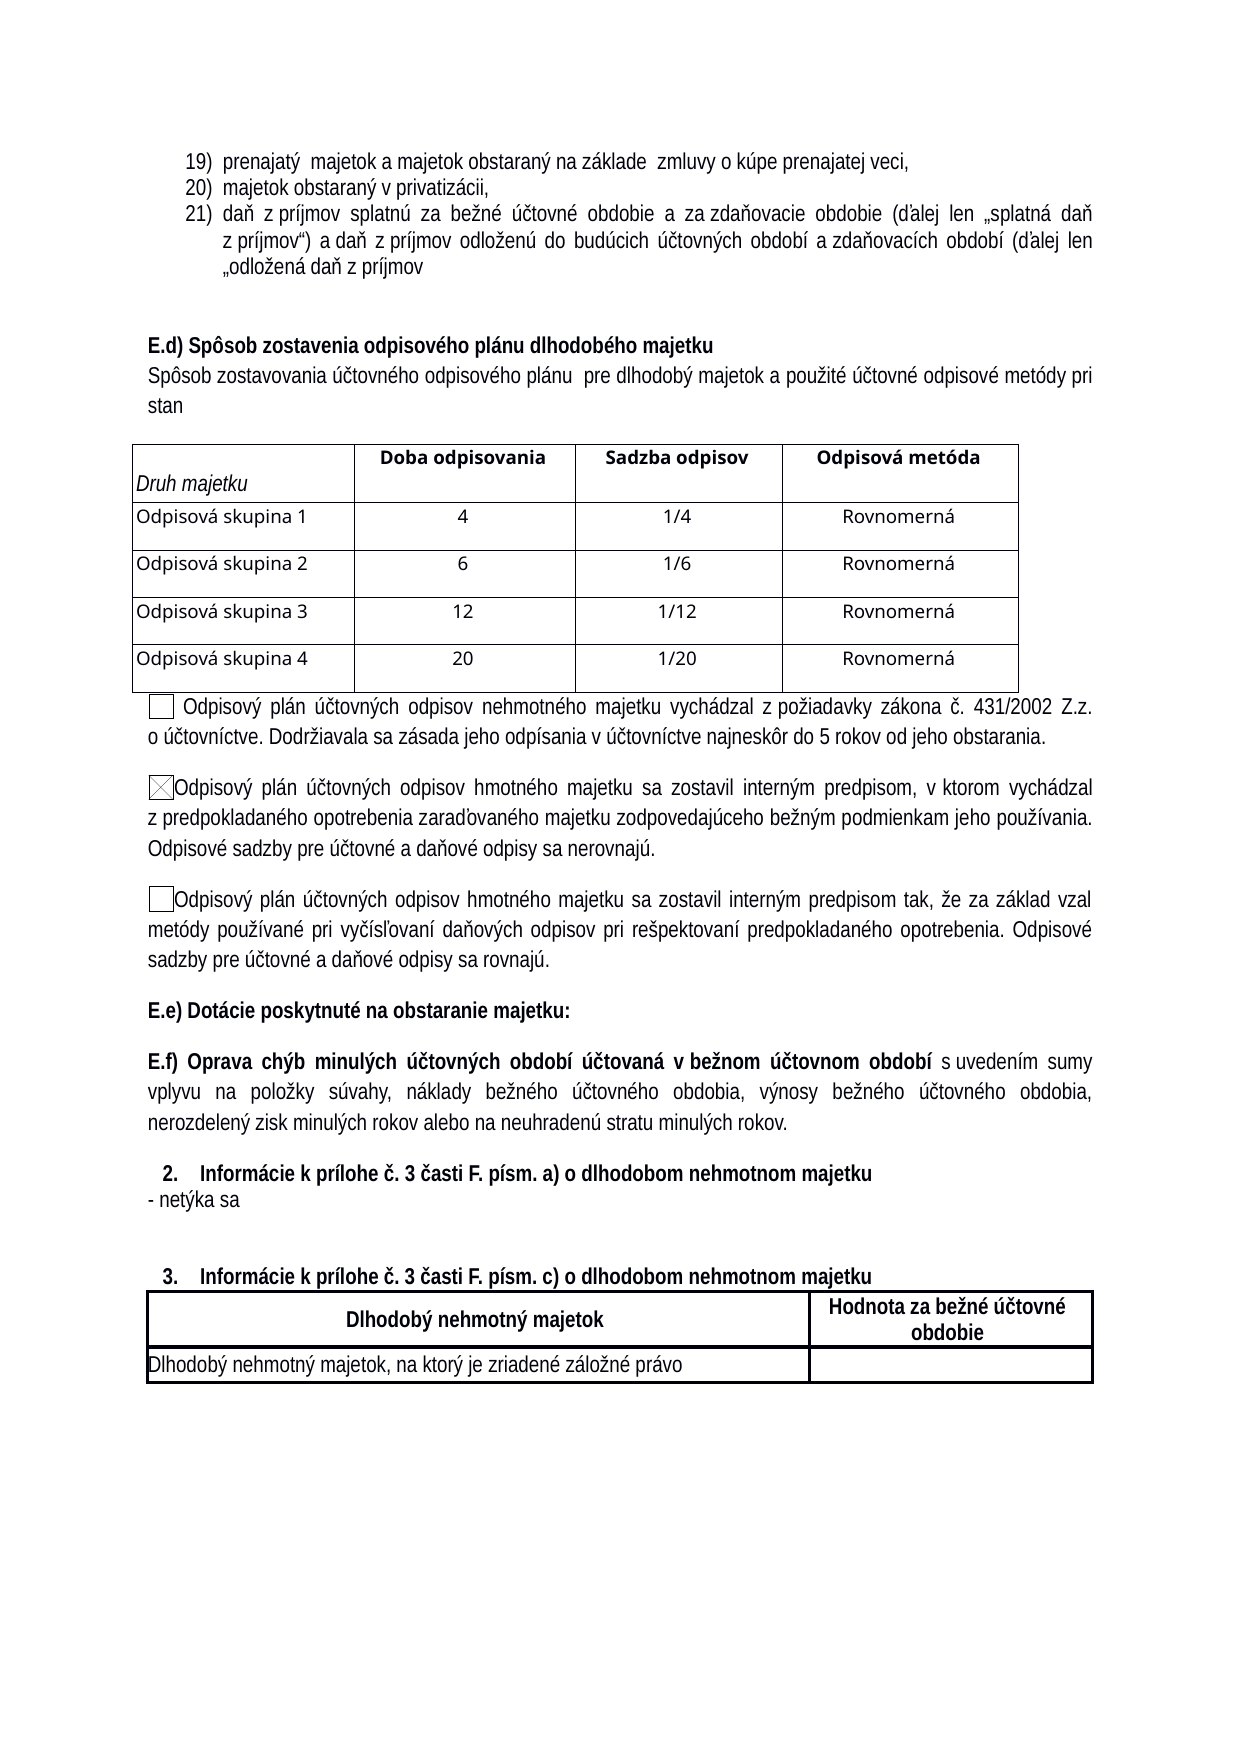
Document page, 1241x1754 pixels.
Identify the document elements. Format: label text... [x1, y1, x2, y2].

table_cell Rovnomerná [783, 551, 1018, 597]
title Informácie k prílohe č. 3 časti F. písm. c) o dlhodobom nehmotnom majetku [162, 1263, 1093, 1289]
table_cell Rovnomerná [783, 645, 1018, 692]
table_cell 1/20 [576, 645, 782, 692]
table_cell [811, 1349, 1091, 1381]
table_header Doba odpisovania [355, 445, 575, 502]
title Informácie k prílohe č. 3 časti F. písm. a) o dlhodobom nehmotnom majetku [162, 1159, 1093, 1186]
table_header Sadzba odpisov [576, 445, 782, 502]
table_cell 6 [355, 551, 575, 597]
table_cell 1/4 [576, 503, 782, 549]
text E.d) Spôsob zostavenia odpisového plánu dlhodobého majetku [148, 332, 1093, 358]
table_cell Odpisová skupina 1 [133, 503, 354, 549]
table_cell Odpisová skupina 2 [133, 551, 354, 597]
text Odpisový plán účtovných odpisov hmotného majetku sa zostavil interným predpisom tak, že za základ vzal metódy používané pri vyčísľovaní daňových odpisov pri rešpektovaní predpokladaného opotrebenia. Odpisové sadzby pre účtovné a daňové odpisy sa rovnajú. [148, 886, 1093, 972]
table_cell 20 [355, 645, 575, 692]
list daň z príjmov splatnú za bežné účtovné obdobie a za zdaňovacie obdobie (ďalej len „splatná daň z príjmov“) a daň z príjmov odloženú do budúcich účtovných období a zdaňovacích období (ďalej len „odložená daň z príjmov [185, 200, 1093, 279]
table_cell Odpisová skupina 3 [133, 598, 354, 644]
table_cell 1/12 [576, 598, 782, 644]
table_cell Rovnomerná [783, 503, 1018, 549]
table_cell Rovnomerná [783, 598, 1018, 644]
text Odpisový plán účtovných odpisov hmotného majetku sa zostavil interným predpisom, v ktorom vychádzal z predpokladaného opotrebenia zaraďovaného majetku zodpovedajúceho bežným podmienkam jeho používania. Odpisové sadzby pre účtovné a daňové odpisy sa nerovnajú. [148, 774, 1093, 861]
table_header Dlhodobý nehmotný majetok [149, 1293, 808, 1345]
list prenajatý majetok a majetok obstaraný na základe zmluvy o kúpe prenajatej veci, [185, 148, 1093, 174]
table_cell Dlhodobý nehmotný majetok, na ktorý je zriadené záložné právo [149, 1349, 808, 1381]
table_header Odpisová metóda [783, 445, 1018, 502]
table_header Hodnota za bežné účtovné obdobie [811, 1293, 1091, 1345]
table_cell 1/6 [576, 551, 782, 597]
table_cell 12 [355, 598, 575, 644]
text Odpisový plán účtovných odpisov nehmotného majetku vychádzal z požiadavky zákona č. 431/2002 Z.z. o účtovníctve. Dodržiavala sa zásada jeho odpísania v účtovníctve najneskôr do 5 rokov od jeho obstarania. [148, 693, 1093, 749]
table_header Druh majetku [133, 445, 354, 502]
text Spôsob zostavovania účtovného odpisového plánu pre dlhodobý majetok a použité účtovné odpisové metódy pri stan [148, 362, 1093, 419]
table_cell 4 [355, 503, 575, 549]
table_cell Odpisová skupina 4 [133, 645, 354, 692]
title - netýka sa [148, 1186, 1093, 1212]
list majetok obstaraný v privatizácii, [185, 174, 1093, 200]
text E.f) Oprava chýb minulých účtovných období účtovaná v bežnom účtovnom období s uvedením sumy vplyvu na položky súvahy, náklady bežného účtovného obdobia, výnosy bežného účtovného obdobia, nerozdelený zisk minulých rokov alebo na neuhradenú stratu minulých rokov. [148, 1048, 1093, 1135]
text E.e) Dotácie poskytnuté na obstaranie majetku: [148, 997, 1093, 1023]
